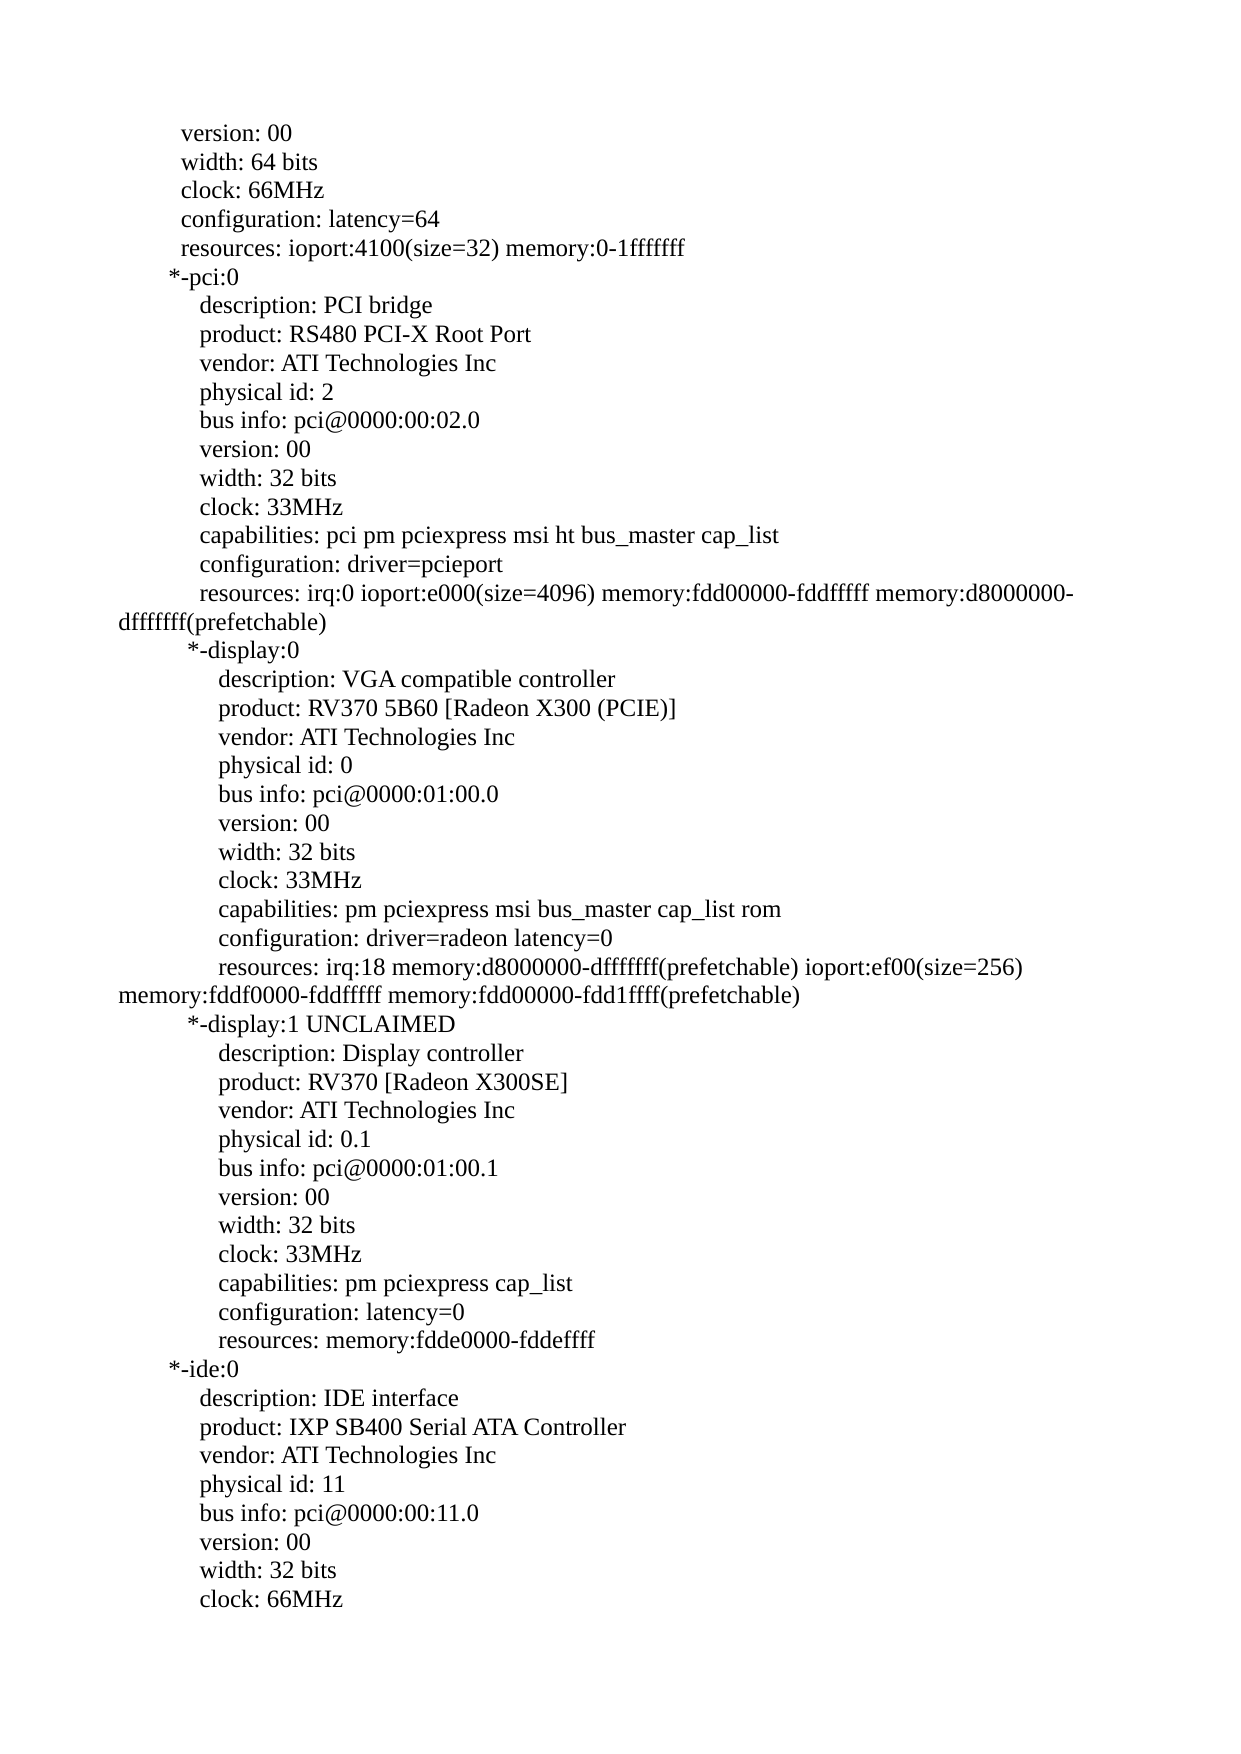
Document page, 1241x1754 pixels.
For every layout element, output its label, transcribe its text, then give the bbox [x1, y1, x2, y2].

text capabilities: pm pciexpress cap_list [118, 1268, 1122, 1297]
text product: RV370 5B60 [Radeon X300 (PCIE)] [118, 693, 1122, 722]
text product: IXP SB400 Serial ATA Controller [118, 1412, 1122, 1441]
text description: PCI bridge [118, 291, 1122, 319]
text configuration: latency=64 [118, 204, 1122, 233]
text configuration: driver=radeon latency=0 [118, 923, 1122, 952]
text description: VGA compatible controller [118, 664, 1122, 693]
text vendor: ATI Technologies Inc [118, 722, 1122, 751]
text resources: ioport:4100(size=32) memory:0-1fffffff [118, 233, 1122, 262]
text capabilities: pci pm pciexpress msi ht bus_master cap_list [118, 521, 1122, 549]
text product: RV370 [Radeon X300SE] [118, 1067, 1122, 1096]
text width: 32 bits [118, 837, 1122, 866]
text physical id: 0 [118, 751, 1122, 779]
text capabilities: pm pciexpress msi bus_master cap_list rom [118, 894, 1122, 923]
text physical id: 2 [118, 377, 1122, 406]
text bus info: pci@0000:01:00.1 [118, 1153, 1122, 1182]
text width: 32 bits [118, 1211, 1122, 1239]
text version: 00 [118, 434, 1122, 463]
text width: 32 bits [118, 463, 1122, 492]
text vendor: ATI Technologies Inc [118, 348, 1122, 377]
text resources: memory:fdde0000-fddeffff [118, 1326, 1122, 1354]
text clock: 66MHz [118, 1584, 1122, 1613]
text width: 32 bits [118, 1556, 1122, 1584]
text configuration: driver=pcieport [118, 549, 1122, 578]
text resources: irq:0 ioport:e000(size=4096) memory:fdd00000-fddfffff memory:d8000000-dfffffff(prefetchable) [118, 578, 1122, 636]
text physical id: 0.1 [118, 1124, 1122, 1153]
text bus info: pci@0000:00:02.0 [118, 406, 1122, 434]
text description: IDE interface [118, 1383, 1122, 1412]
text physical id: 11 [118, 1469, 1122, 1498]
text clock: 33MHz [118, 492, 1122, 521]
text clock: 33MHz [118, 1239, 1122, 1268]
text *-display:1 UNCLAIMED [118, 1009, 1122, 1038]
text configuration: latency=0 [118, 1297, 1122, 1326]
text vendor: ATI Technologies Inc [118, 1441, 1122, 1469]
text product: RS480 PCI-X Root Port [118, 319, 1122, 348]
text bus info: pci@0000:01:00.0 [118, 779, 1122, 808]
text clock: 33MHz [118, 866, 1122, 894]
text *-ide:0 [118, 1354, 1122, 1383]
text description: Display controller [118, 1038, 1122, 1067]
text bus info: pci@0000:00:11.0 [118, 1498, 1122, 1527]
text version: 00 [118, 1182, 1122, 1211]
text clock: 66MHz [118, 176, 1122, 204]
text version: 00 [118, 1527, 1122, 1556]
text *-display:0 [118, 636, 1122, 664]
text version: 00 [118, 118, 1122, 147]
text width: 64 bits [118, 147, 1122, 176]
text vendor: ATI Technologies Inc [118, 1096, 1122, 1124]
text version: 00 [118, 808, 1122, 837]
text *-pci:0 [118, 262, 1122, 291]
text resources: irq:18 memory:d8000000-dfffffff(prefetchable) ioport:ef00(size=256) memory:fddf0000-fddfffff memory:fdd00000-fdd1ffff(prefetchable) [118, 952, 1122, 1009]
